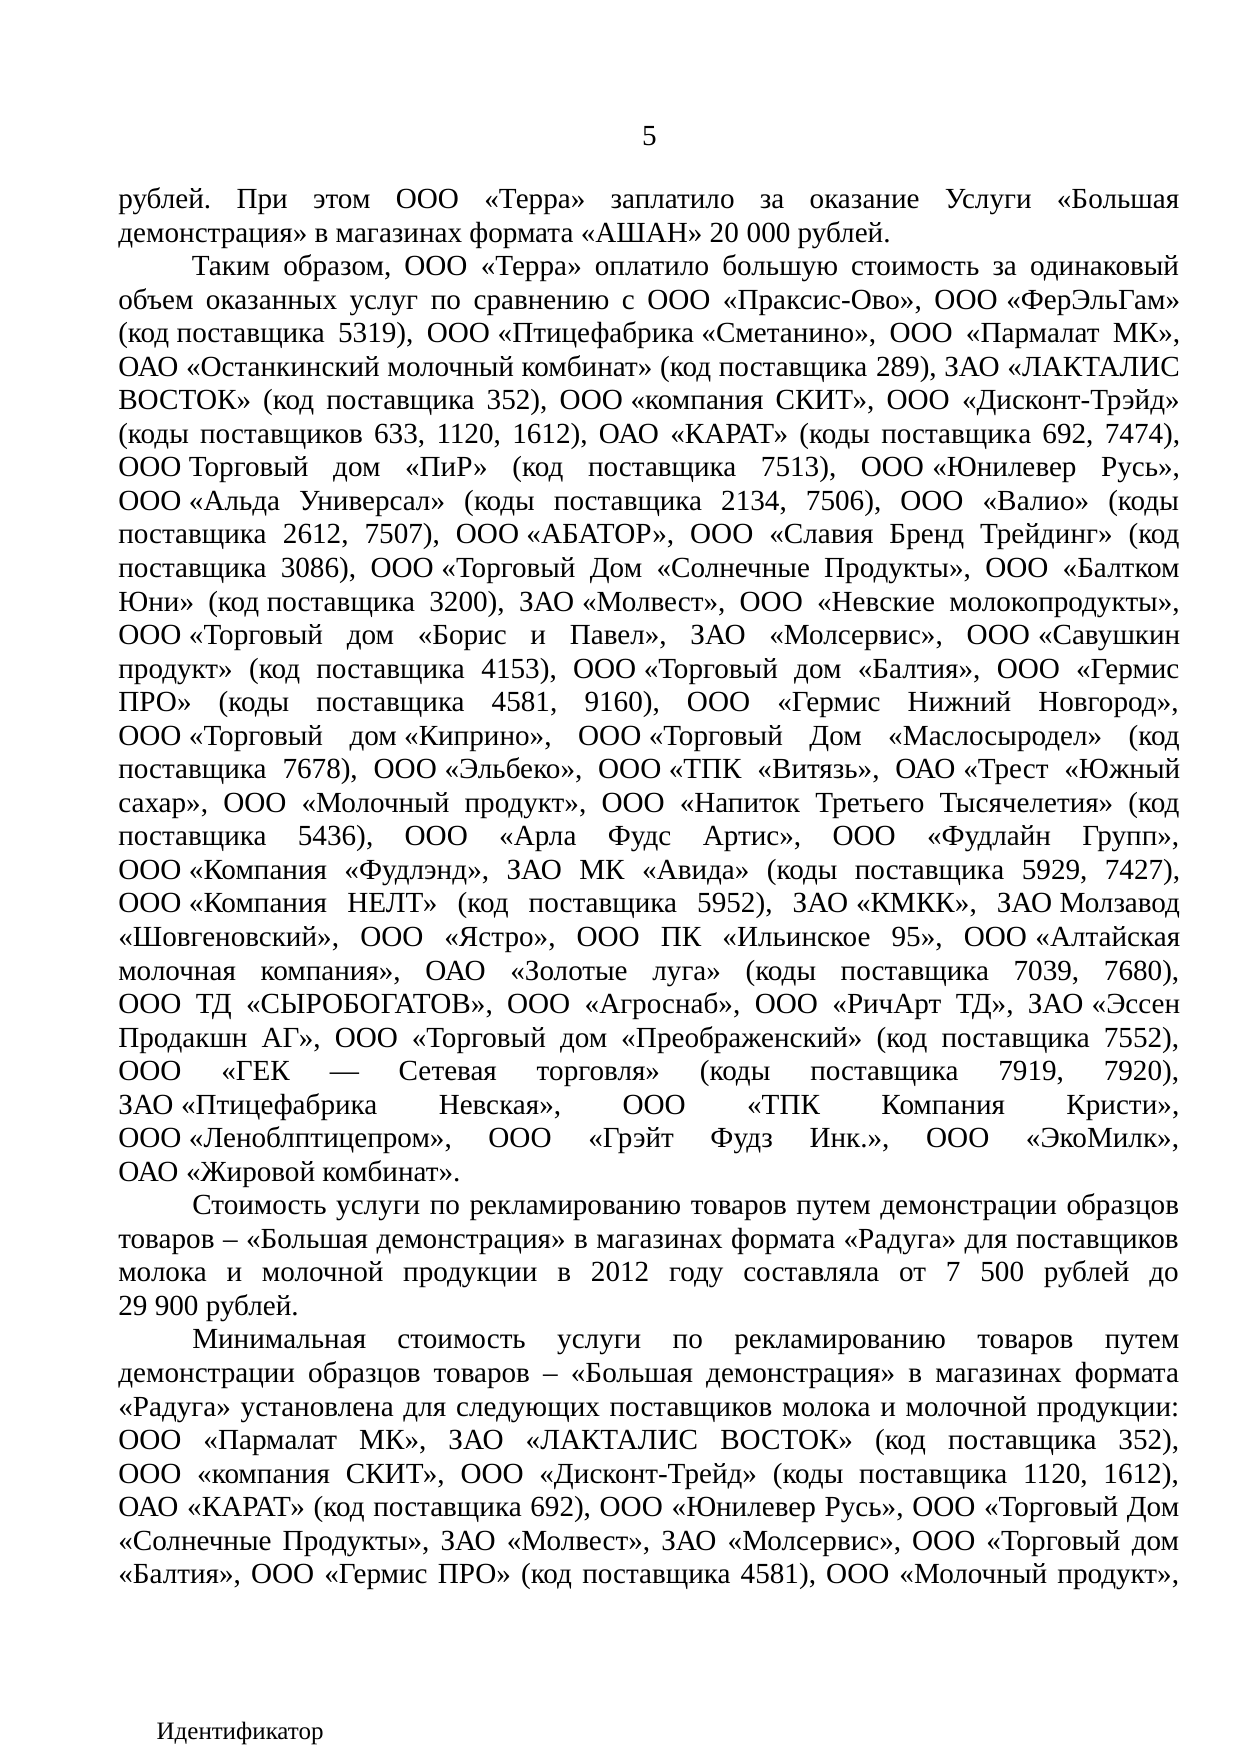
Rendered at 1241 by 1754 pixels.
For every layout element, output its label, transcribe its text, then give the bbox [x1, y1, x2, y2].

text рублей. При этом ООО «Терра» заплатило за оказание Услуги «Большая демонстрация» в магазинах формата «АШАН» 20 000 рублей. [118, 181, 1180, 248]
text Стоимость услуги по рекламированию товаров путем демонстрации образцов товаров – «Большая демонстрация» в магазинах формата «Радуга» для поставщиков молока и молочной продукции в 2012 году составляла от 7 500 рублей до 29 900 рублей. [118, 1187, 1180, 1322]
text Минимальная стоимость услуги по рекламированию товаров путем демонстрации образцов товаров – «Большая демонстрация» в магазинах формата «Радуга» установлена для следующих поставщиков молока и молочной продукции: ООО «Пармалат МК», ЗАО «ЛАКТАЛИС ВОСТОК» (код поставщика 352), ООО «компания СКИТ», ООО «Дисконт-Трейд» (коды поставщика 1120, 1612), ОАО «КАРАТ» (код поставщика 692), ООО «Юнилевер Русь», ООО «Торговый Дом «Солнечные Продукты», ЗАО «Молвест», ЗАО «Молсервис», ООО «Торговый дом «Балтия», ООО «Гермис ПРО» (код поставщика 4581), ООО «Молочный продукт», [118, 1322, 1180, 1590]
text Таким образом, ООО «Терра» оплатило большую стоимость за одинаковый объем оказанных услуг по сравнению с ООО «Праксис-Ово», ООО «ФерЭльГам» (код поставщика 5319), ООО «Птицефабрика «Сметанино», ООО «Пармалат МК», ОАО «Останкинский молочный комбинат» (код поставщика 289), ЗАО «ЛАКТАЛИС ВОСТОК» (код поставщика 352), ООО «компания СКИТ», ООО «Дисконт-Трэйд» (коды поставщиков 633, 1120, 1612), ОАО «КАРАТ» (коды поставщика 692, 7474), ООО Торговый дом «ПиР» (код поставщика 7513), ООО «Юнилевер Русь», ООО «Альда Универсал» (коды поставщика 2134, 7506), ООО «Валио» (коды поставщика 2612, 7507), ООО «АБАТОР», ООО «Славия Бренд Трейдинг» (код поставщика 3086), ООО «Торговый Дом «Солнечные Продукты», ООО «Балтком Юни» (код поставщика 3200), ЗАО «Молвест», ООО «Невские молокопродукты», ООО «Торговый дом «Борис и Павел», ЗАО «Молсервис», ООО «Савушкин продукт» (код поставщика 4153), ООО «Торговый дом «Балтия», ООО «Гермис ПРО» (коды поставщика 4581, 9160), ООО «Гермис Нижний Новгород», ООО «Торговый дом «Киприно», ООО «Торговый Дом «Маслосыродел» (код поставщика 7678), ООО «Эльбеко», ООО «ТПК «Витязь», ОАО «Трест «Южный сахар», ООО «Молочный продукт», ООО «Напиток Третьего Тысячелетия» (код поставщика 5436), ООО «Арла Фудс Артис», ООО «Фудлайн Групп», ООО «Компания «Фудлэнд», ЗАО МК «Авида» (коды поставщика 5929, 7427), ООО «Компания НЕЛТ» (код поставщика 5952), ЗАО «КМКК», ЗАО Молзавод «Шовгеновский», ООО «Ястро», ООО ПК «Ильинское 95», ООО «Алтайская молочная компания», ОАО «Золотые луга» (коды поставщика 7039, 7680), ООО ТД «СЫРОБОГАТОВ», ООО «Агроснаб», ООО «РичАрт ТД», ЗАО «Эссен Продакшн АГ», ООО «Торговый дом «Преображенский» (код поставщика 7552), ООО «ГЕК — Сетевая торговля» (коды поставщика 7919, 7920), ЗАО «Птицефабрика Невская», ООО «ТПК Компания Кристи», ООО «Леноблптицепром», ООО «Грэйт Фудз Инк.», ООО «ЭкоМилк», ОАО «Жировой комбинат». [118, 248, 1180, 1187]
